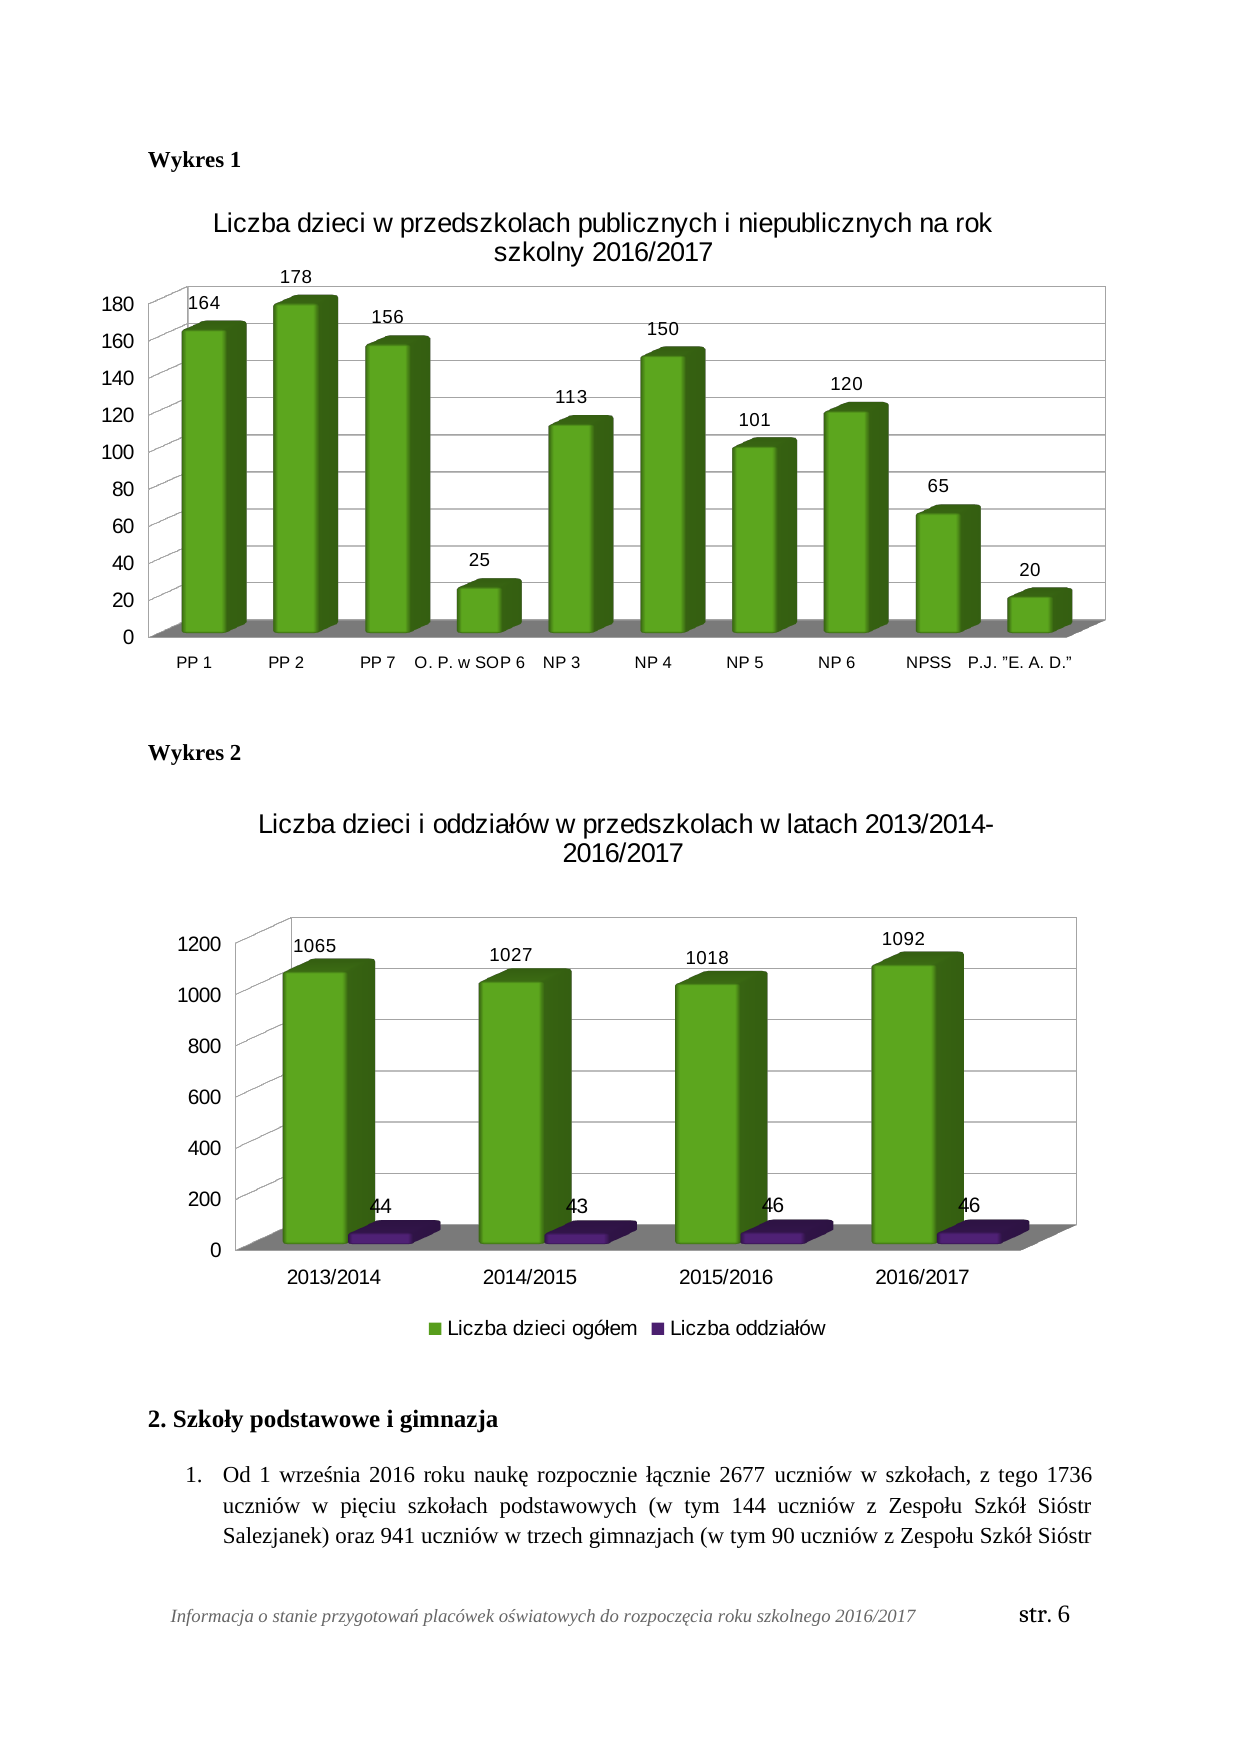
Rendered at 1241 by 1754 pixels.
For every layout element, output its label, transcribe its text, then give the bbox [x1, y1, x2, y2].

text Wykres 1 [148, 146, 1093, 172]
text Wykres 2 [148, 738, 1093, 765]
list Od 1 września 2016 roku naukę rozpocznie łącznie 2677 uczniów w szkołach, z tego 1736 uczniów w pięciu szkołach podstawowych (w tym 144 uczniów z Zespołu Szkół Sióstr Salezjanek) oraz 941 uczniów w trzech gimnazjach (w tym 90 uczniów z Zespołu Szkół Sióstr [185, 1462, 1093, 1548]
text 2. Szkoły podstawowe i gimnazja [148, 1404, 1093, 1432]
